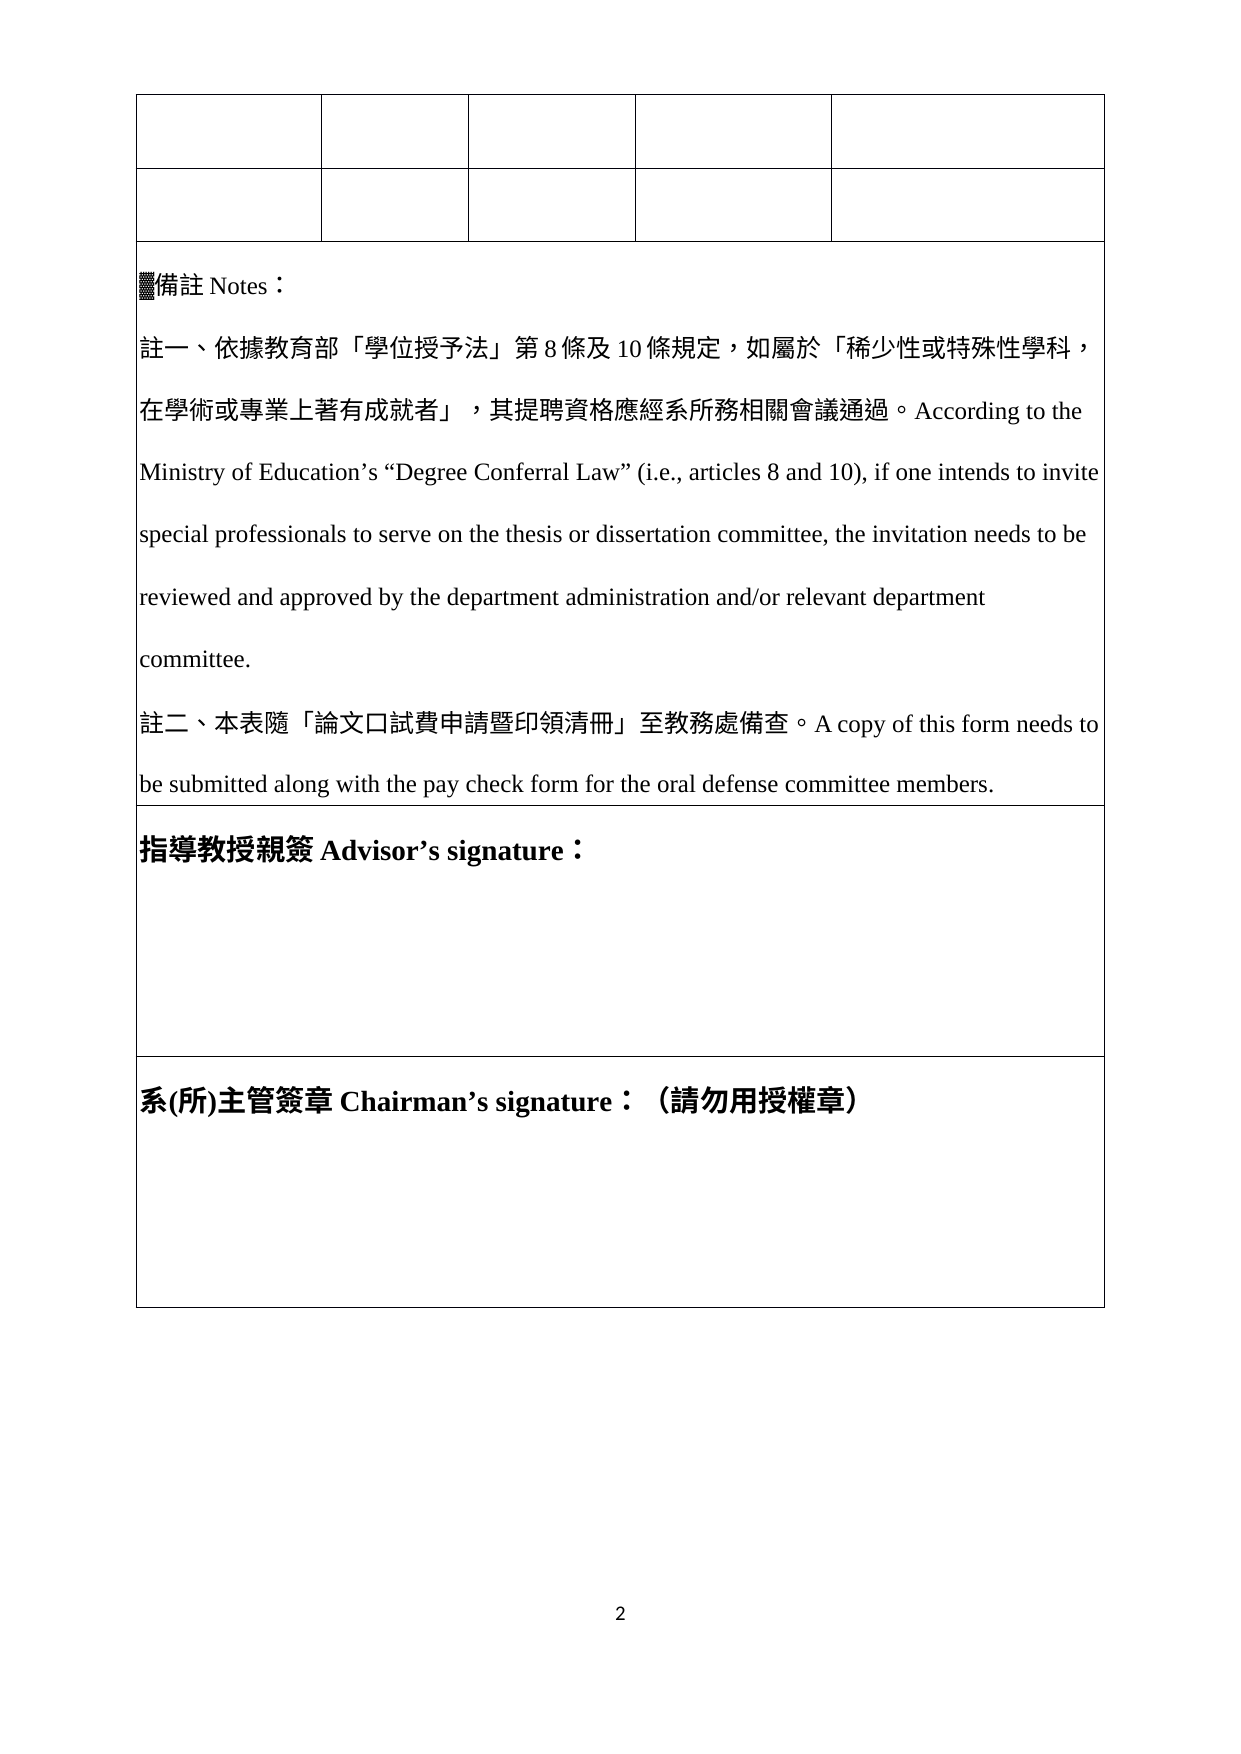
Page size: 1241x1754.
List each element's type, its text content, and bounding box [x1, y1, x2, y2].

table_cell [322, 95, 468, 168]
table_cell ▓備註Notes： 註一、依據教育部「學位授予法」第8條及10條規定，如屬於「稀少性或特殊性學科，在學術或專業上著有成就者」，其提聘資格應經系所務相關會議通過。According to the Ministry of Education’s “Degree Conferral Law” (i.e., articles 8 and 10), if one intends to invite special professionals to serve on the thesis or dissertation committee, the invitation needs to be reviewed and approved by the department administration and/or relevant department committee. 註二、本表隨「論文口試費申請暨印領清冊」至教務處備查。A copy of this form needs to be submitted along with the pay check form for the oral defense committee members. [137, 242, 1104, 805]
table_cell 系(所)主管簽章Chairman’s signature：（請勿用授權章） [137, 1057, 1104, 1307]
table_cell 指導教授親簽Advisor’s signature： [137, 806, 1104, 1056]
table_cell [832, 169, 1104, 241]
table_cell [636, 95, 831, 168]
table_cell [137, 169, 321, 241]
table_cell [636, 169, 831, 241]
table_cell [469, 95, 635, 168]
table_cell [137, 95, 321, 168]
table_cell [322, 169, 468, 241]
table_cell [832, 95, 1104, 168]
table_cell [469, 169, 635, 241]
